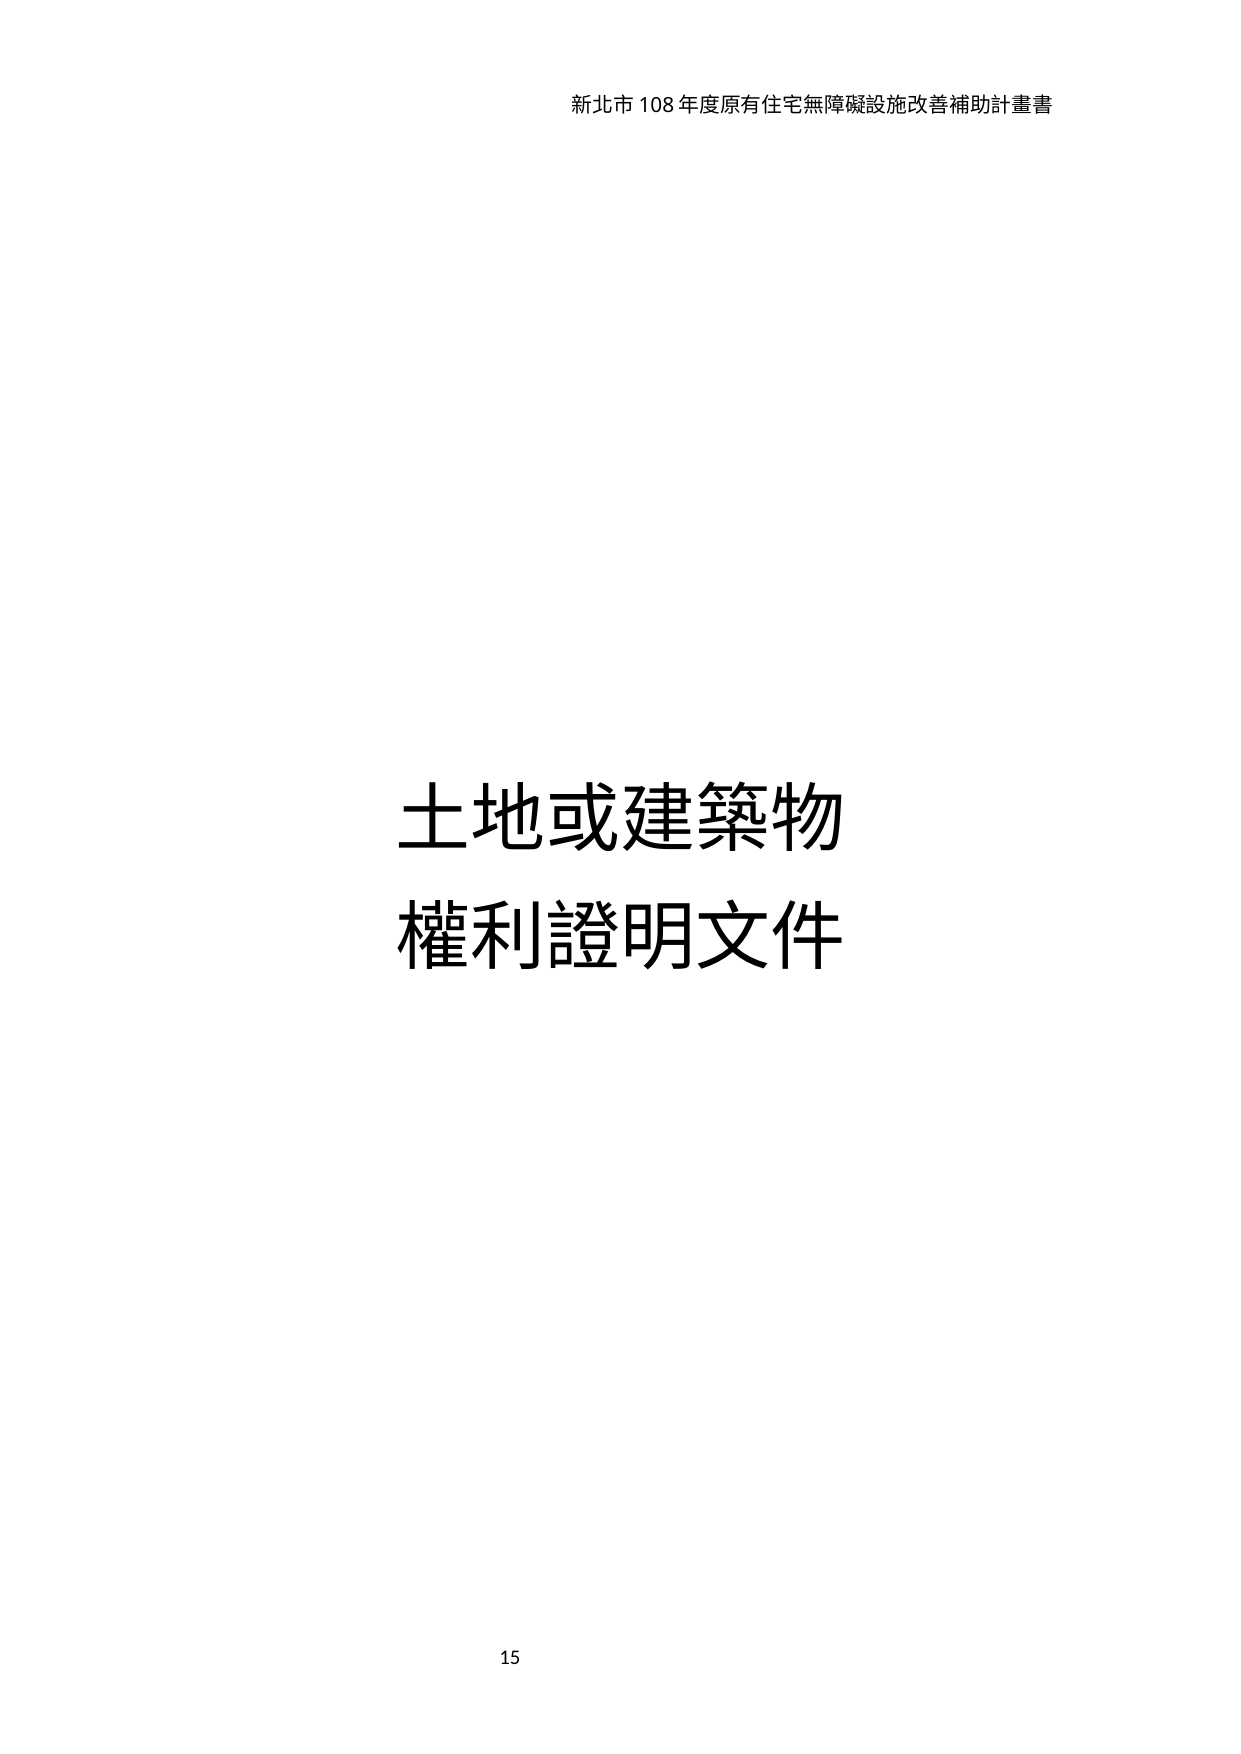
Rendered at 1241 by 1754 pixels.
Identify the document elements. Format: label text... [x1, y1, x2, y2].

text 權利證明文件 [187, 864, 1053, 983]
text 土地或建築物 [187, 745, 1053, 864]
